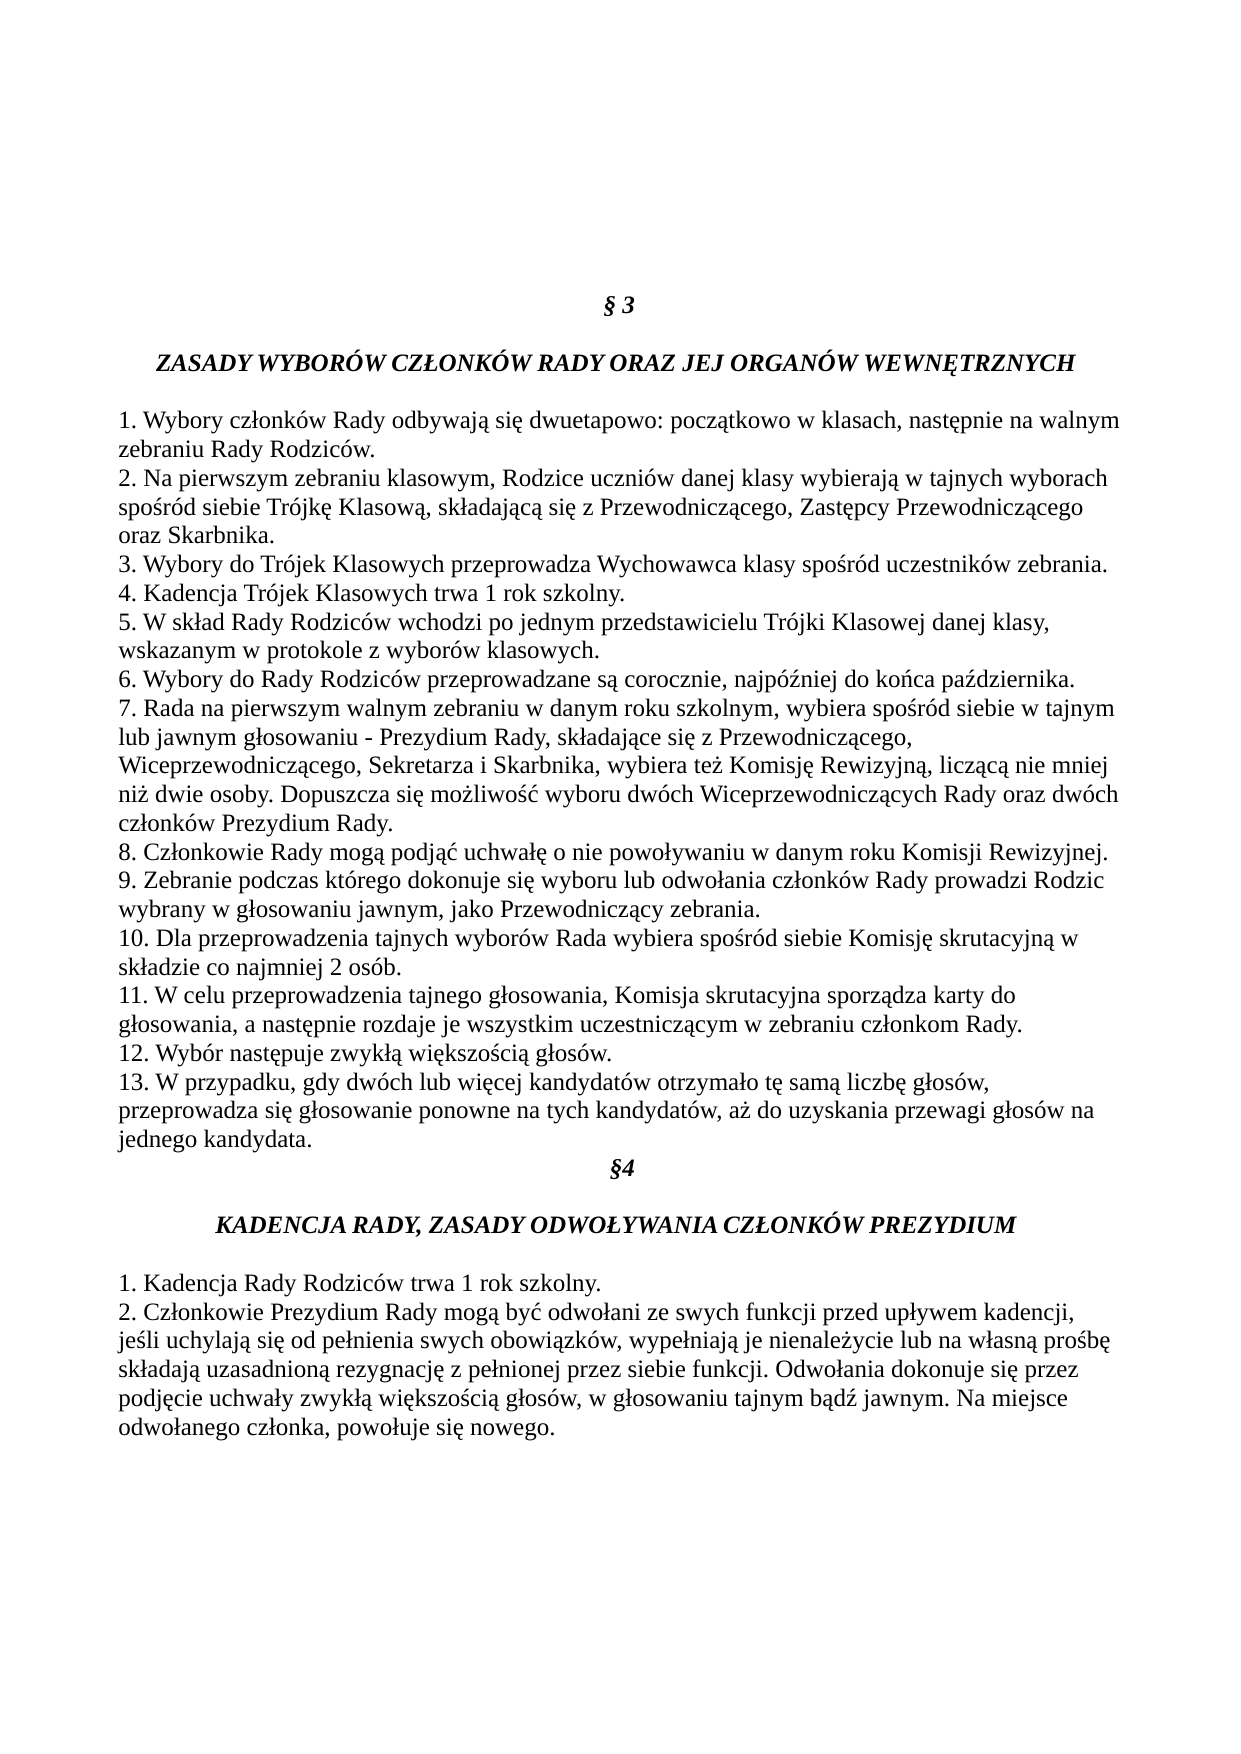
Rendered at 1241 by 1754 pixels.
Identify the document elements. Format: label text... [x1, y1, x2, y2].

text 2. Członkowie Prezydium Rady mogą być odwołani ze swych funkcji przed upływem kadencji, jeśli uchylają się od pełnienia swych obowiązków, wypełniają je nienależycie lub na własną prośbę składają uzasadnioną rezygnację z pełnionej przez siebie funkcji. Odwołania dokonuje się przez podjęcie uchwały zwykłą większością głosów, w głosowaniu tajnym bądź jawnym. Na miejsce odwołanego członka, powołuje się nowego. [118, 1297, 1122, 1441]
text 2. Na pierwszym zebraniu klasowym, Rodzice uczniów danej klasy wybierają w tajnych wyborach spośród siebie Trójkę Klasową, składającą się z Przewodniczącego, Zastępcy Przewodniczącego oraz Skarbnika. [118, 463, 1122, 549]
text 7. Rada na pierwszym walnym zebraniu w danym roku szkolnym, wybiera spośród siebie w tajnym lub jawnym głosowaniu - Prezydium Rady, składające się z Przewodniczącego, Wiceprzewodniczącego, Sekretarza i Skarbnika, wybiera też Komisję Rewizyjną, liczącą nie mniej niż dwie osoby. Dopuszcza się możliwość wyboru dwóch Wiceprzewodniczących Rady oraz dwóch członków Prezydium Rady. [118, 693, 1122, 837]
text 3. Wybory do Trójek Klasowych przeprowadza Wychowawca klasy spośród uczestników zebrania. 4. Kadencja Trójek Klasowych trwa 1 rok szkolny. [118, 549, 1122, 607]
text KADENCJA RADY, ZASADY ODWOŁYWANIA CZŁONKÓW PREZYDIUM [118, 1211, 1122, 1239]
text 10. Dla przeprowadzenia tajnych wyborów Rada wybiera spośród siebie Komisję skrutacyjną w składzie co najmniej 2 osób. [118, 923, 1122, 981]
text 12. Wybór następuje zwykłą większością głosów. [118, 1038, 1122, 1067]
text 13. W przypadku, gdy dwóch lub więcej kandydatów otrzymało tę samą liczbę głosów, przeprowadza się głosowanie ponowne na tych kandydatów, aż do uzyskania przewagi głosów na jednego kandydata. [118, 1067, 1122, 1153]
text §4 [118, 1153, 1122, 1182]
text 5. W skład Rady Rodziców wchodzi po jednym przedstawicielu Trójki Klasowej danej klasy, wskazanym w protokole z wyborów klasowych. [118, 607, 1122, 664]
text 1. Wybory członków Rady odbywają się dwuetapowo: początkowo w klasach, następnie na walnym zebraniu Rady Rodziców. [118, 406, 1122, 463]
text 1. Kadencja Rady Rodziców trwa 1 rok szkolny. [118, 1268, 1122, 1297]
text 8. Członkowie Rady mogą podjąć uchwałę o nie powoływaniu w danym roku Komisji Rewizyjnej. 9. Zebranie podczas którego dokonuje się wyboru lub odwołania członków Rady prowadzi Rodzic wybrany w głosowaniu jawnym, jako Przewodniczący zebrania. [118, 837, 1122, 923]
text 6. Wybory do Rady Rodziców przeprowadzane są corocznie, najpóźniej do końca października. [118, 664, 1122, 693]
text § 3 [118, 291, 1122, 319]
text ZASADY WYBORÓW CZŁONKÓW RADY ORAZ JEJ ORGANÓW WEWNĘTRZNYCH [118, 348, 1122, 377]
text 11. W celu przeprowadzenia tajnego głosowania, Komisja skrutacyjna sporządza karty do głosowania, a następnie rozdaje je wszystkim uczestniczącym w zebraniu członkom Rady. [118, 981, 1122, 1038]
